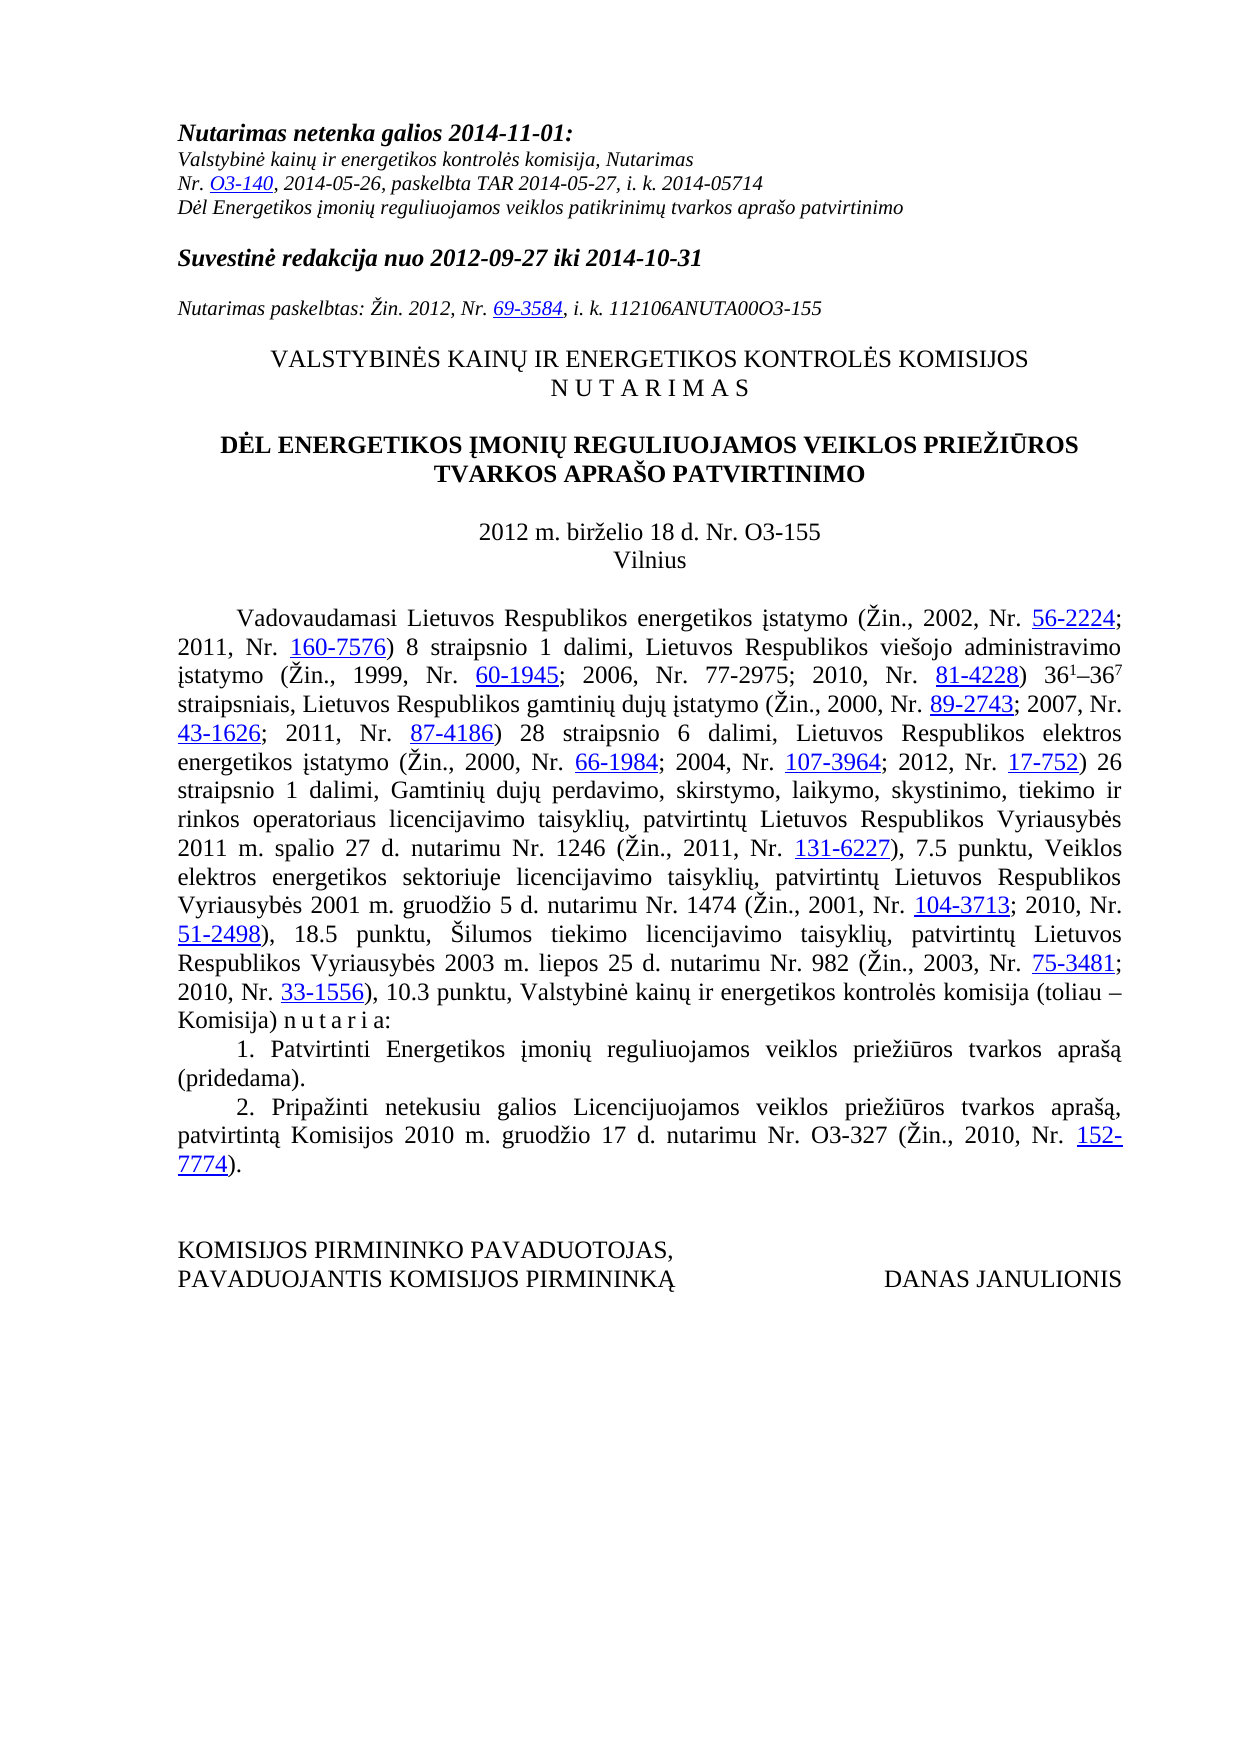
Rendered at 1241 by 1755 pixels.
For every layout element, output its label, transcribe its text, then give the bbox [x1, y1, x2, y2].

text Vilnius [177, 545, 1122, 574]
text VALSTYBINĖS KAINŲ IR ENERGETIKOS KONTROLĖS KOMISIJOS [177, 344, 1122, 373]
text Komisijos pirmininko pavaduotojas, [177, 1235, 1122, 1264]
text Nutarimas netenka galios 2014-11-01: [177, 118, 1122, 147]
text Suvestinė redakcija nuo 2012-09-27 iki 2014-10-31 [177, 243, 1122, 272]
text Valstybinė kainų ir energetikos kontrolės komisija, Nutarimas [177, 147, 1122, 171]
text pavaduojantis Komisijos pirmininką Danas Janulionis [177, 1264, 1122, 1293]
text Vadovaudamasi Lietuvos Respublikos energetikos įstatymo (Žin., 2002, Nr. 56-2224; 2011, Nr. 160-7576) 8 straipsnio 1 dalimi, Lietuvos Respublikos viešojo administravimo įstatymo (Žin., 1999, Nr. 60-1945; 2006, Nr. 77-2975; 2010, Nr. 81-4228) 361–367 straipsniais, Lietuvos Respublikos gamtinių dujų įstatymo (Žin., 2000, Nr. 89-2743; 2007, Nr. 43-1626; 2011, Nr. 87-4186) 28 straipsnio 6 dalimi, Lietuvos Respublikos elektros energetikos įstatymo (Žin., 2000, Nr. 66-1984; 2004, Nr. 107-3964; 2012, Nr. 17-752) 26 straipsnio 1 dalimi, Gamtinių dujų perdavimo, skirstymo, laikymo, skystinimo, tiekimo ir rinkos operatoriaus licencijavimo taisyklių, patvirtintų Lietuvos Respublikos Vyriausybės 2011 m. spalio 27 d. nutarimu Nr. 1246 (Žin., 2011, Nr. 131-6227), 7.5 punktu, Veiklos elektros energetikos sektoriuje licencijavimo taisyklių, patvirtintų Lietuvos Respublikos Vyriausybės 2001 m. gruodžio 5 d. nutarimu Nr. 1474 (Žin., 2001, Nr. 104-3713; 2010, Nr. 51-2498), 18.5 punktu, Šilumos tiekimo licencijavimo taisyklių, patvirtintų Lietuvos Respublikos Vyriausybės 2003 m. liepos 25 d. nutarimu Nr. 982 (Žin., 2003, Nr. 75-3481; 2010, Nr. 33-1556), 10.3 punktu, Valstybinė kainų ir energetikos kontrolės komisija (toliau – Komisija) nutaria: [177, 603, 1122, 1034]
text 1. Patvirtinti Energetikos įmonių reguliuojamos veiklos priežiūros tvarkos aprašą (pridedama). [177, 1034, 1122, 1092]
text Dėl Energetikos įmonių reguliuojamos veiklos patikrinimų tvarkos aprašo patvirtinimo [177, 195, 1122, 219]
text 2. Pripažinti netekusiu galios Licencijuojamos veiklos priežiūros tvarkos aprašą, patvirtintą Komisijos 2010 m. gruodžio 17 d. nutarimu Nr. O3-327 (Žin., 2010, Nr. 152-7774). [177, 1092, 1122, 1178]
text N u t a r i m a s [177, 373, 1122, 402]
text Nr. O3-140, 2014-05-26, paskelbta TAR 2014-05-27, i. k. 2014-05714 [177, 171, 1122, 195]
text Nutarimas paskelbtas: Žin. 2012, Nr. 69-3584, i. k. 112106ANUTA00O3-155 [177, 296, 1122, 320]
text DĖL ENERGETIKOS ĮMONIŲ REGULIUOJAMOS VEIKLOS PRIEŽIŪROS TVARKOS APRAŠO PATVIRTINIMO [177, 430, 1122, 488]
text 2012 m. birželio 18 d. Nr. O3-155 [177, 517, 1122, 545]
